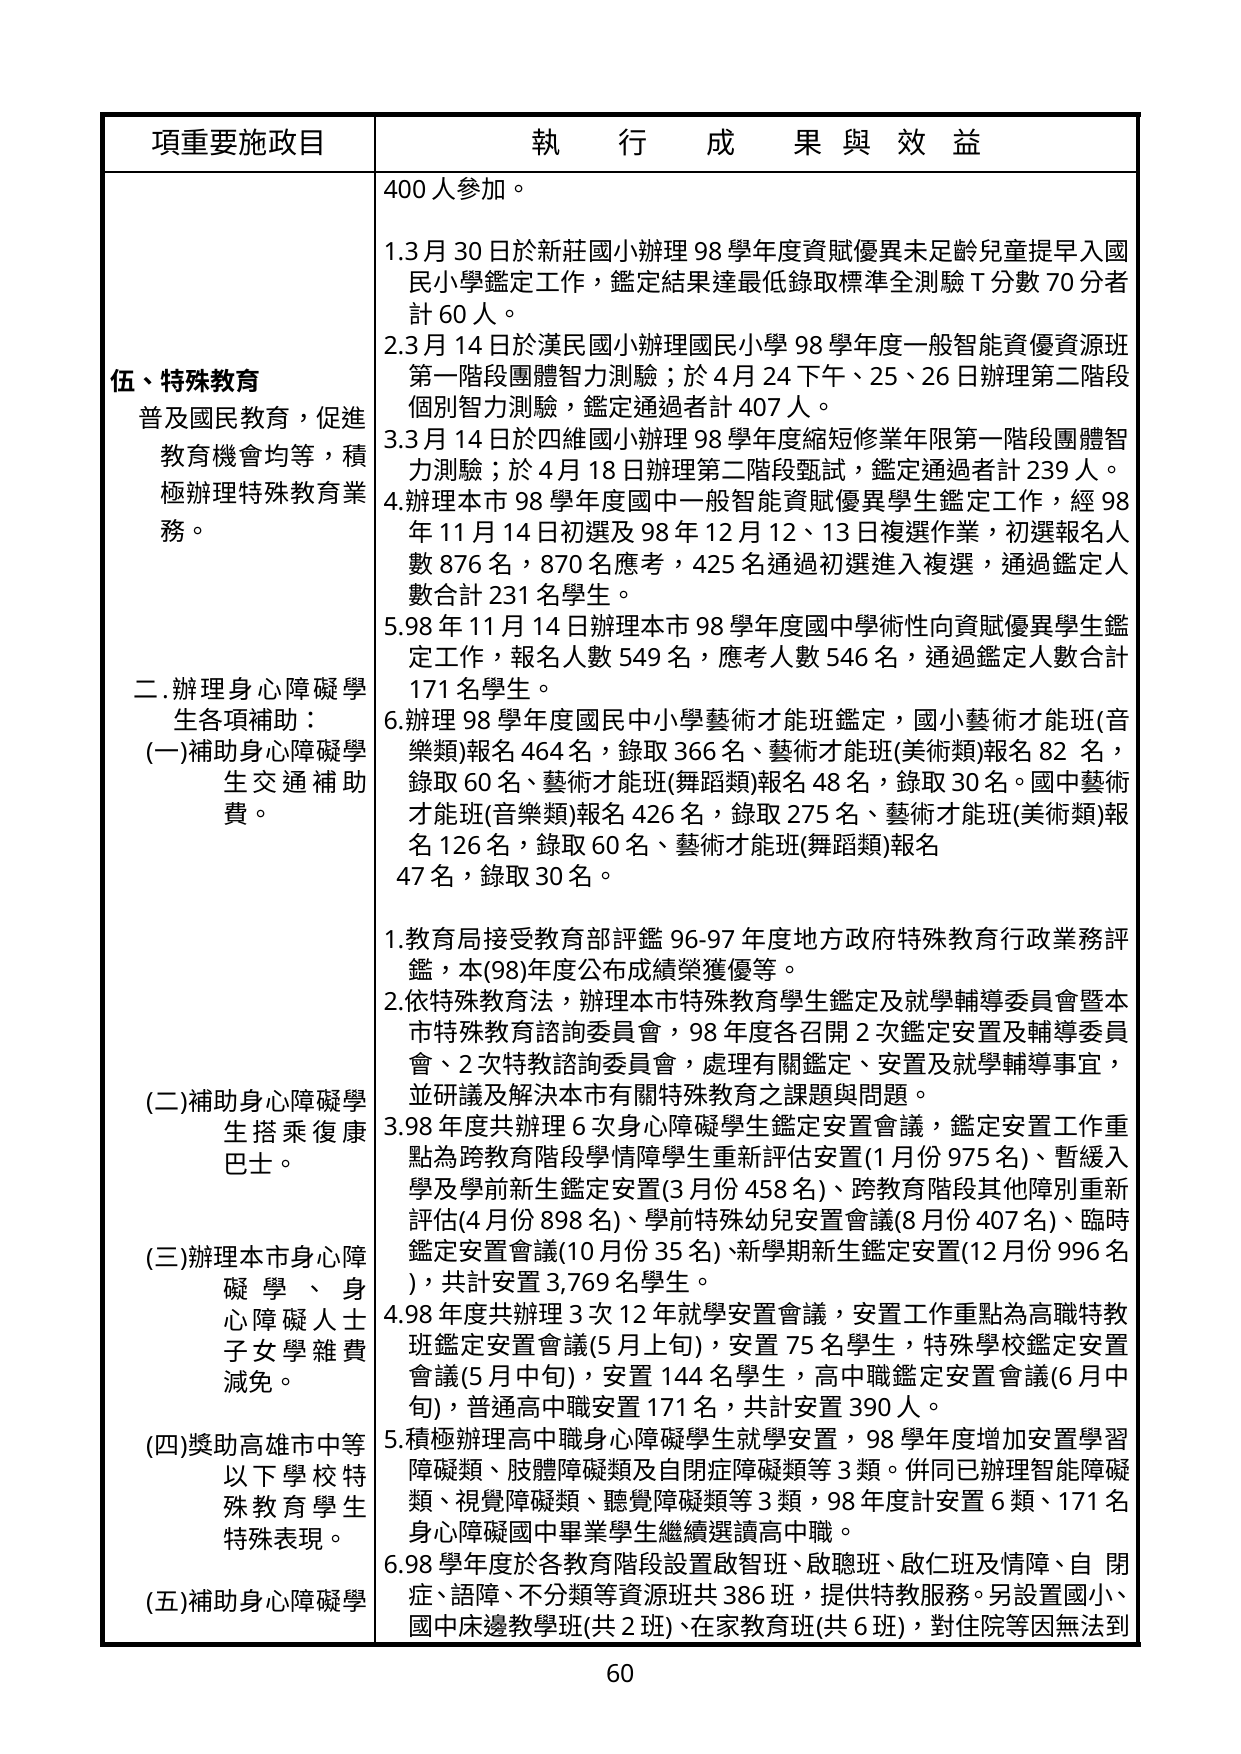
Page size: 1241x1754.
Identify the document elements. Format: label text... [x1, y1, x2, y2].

table_header 執 行 成 果 與 效 益 [376, 117, 1136, 171]
table_cell 伍、特殊教育 普及國民教育，促進教育機會均等，積極辦理特殊教育業務。 二.辦理身心障礙學 生各項補助： (一)補助身心障礙學生交通補助費。 (二)補助身心障礙學生搭乘復康巴士。 (三)辦理本市身心障礙學、身 心障礙人士子女學雜費減免。 (四)獎助高雄市中等以下學校特殊教育學生特殊表現。 (五)補助身心障礙學 [105, 173, 374, 1642]
table_cell 400人參加。 1.3月30日於新莊國小辦理98學年度資賦優異未足齡兒童提早入國 民小學鑑定工作，鑑定結果達最低錄取標準全測驗T分數70分者計60人。 2.3月14日於漢民國小辦理國民小學98學年度一般智能資優資源班 第一階段團體智力測驗；於4月24下午、25、26日辦理第二階段個別智力測驗，鑑定通過者計407人。 3.3月14日於四維國小辦理98學年度縮短修業年限第一階段團體智 力測驗；於4月18日辦理第二階段甄試，鑑定通過者計239人。 4.辦理本市98學年度國中一般智能資賦優異學生鑑定工作，經98 年11月14日初選及98年12月12、13日複選作業，初選報名人數876名，870名應考，425名通過初選進入複選，通過鑑定人數合計231名學生。 5.98年11月14日辦理本市98學年度國中學術性向資賦優異學生鑑 定工作，報名人數549名，應考人數546名，通過鑑定人數合計 171名學生。 6.辦理98學年度國民中小學藝術才能班鑑定，國小藝術才能班(音 樂類)報名464名，錄取366名、藝術才能班(美術類)報名82 名，錄取60名、藝術才能班(舞蹈類)報名48名，錄取30名。國中藝術才能班(音樂類)報名426名，錄取275名、藝術才能班(美術類)報名126名，錄取60名、藝術才能班(舞蹈類)報名 47名，錄取30名。 1.教育局接受教育部評鑑96-97年度地方政府特殊教育行政業務評 鑑，本(98)年度公布成績榮獲優等。 2.依特殊教育法，辦理本市特殊教育學生鑑定及就學輔導委員會暨本 市特殊教育諮詢委員會，98年度各召開2次鑑定安置及輔導委員會、2次特教諮詢委員會，處理有關鑑定、安置及就學輔導事宜，並研議及解決本市有關特殊教育之課題與問題。 3.98年度共辦理6次身心障礙學生鑑定安置會議，鑑定安置工作重 點為跨教育階段學情障學生重新評估安置(1月份975名)、暫緩入學及學前新生鑑定安置(3月份458名)、跨教育階段其他障別重新評估(4月份898名)、學前特殊幼兒安置會議(8月份407名)、臨時鑑定安置會議(10月份35名)、新學期新生鑑定安置(12月份996名)，共計安置3,769名學生。 4.98年度共辦理3次12年就學安置會議，安置工作重點為高職特教 班鑑定安置會議(5月上旬)，安置75名學生，特殊學校鑑定安置會議(5月中旬)，安置144名學生，高中職鑑定安置會議(6月中旬)，普通高中職安置171名，共計安置390人。 5.積極辦理高中職身心障礙學生就學安置，98學年度增加安置學習 障礙類、肢體障礙類及自閉症障礙類等3類。倂同已辦理智能障礙類、視覺障礙類、聽覺障礙類等3類，98年度計安置6類、171名身心障礙國中畢業學生繼續選讀高中職。 6.98學年度於各教育階段設置啟智班、啟聰班、啟仁班及情障、自 閉症、語障、不分類等資源班共386班，提供特教服務。另設置國小、國中床邊教學班(共2班)、在家教育班(共6班)，對住院等因無法到 [376, 173, 1136, 1642]
table_header 項重要施政目 [105, 117, 374, 171]
